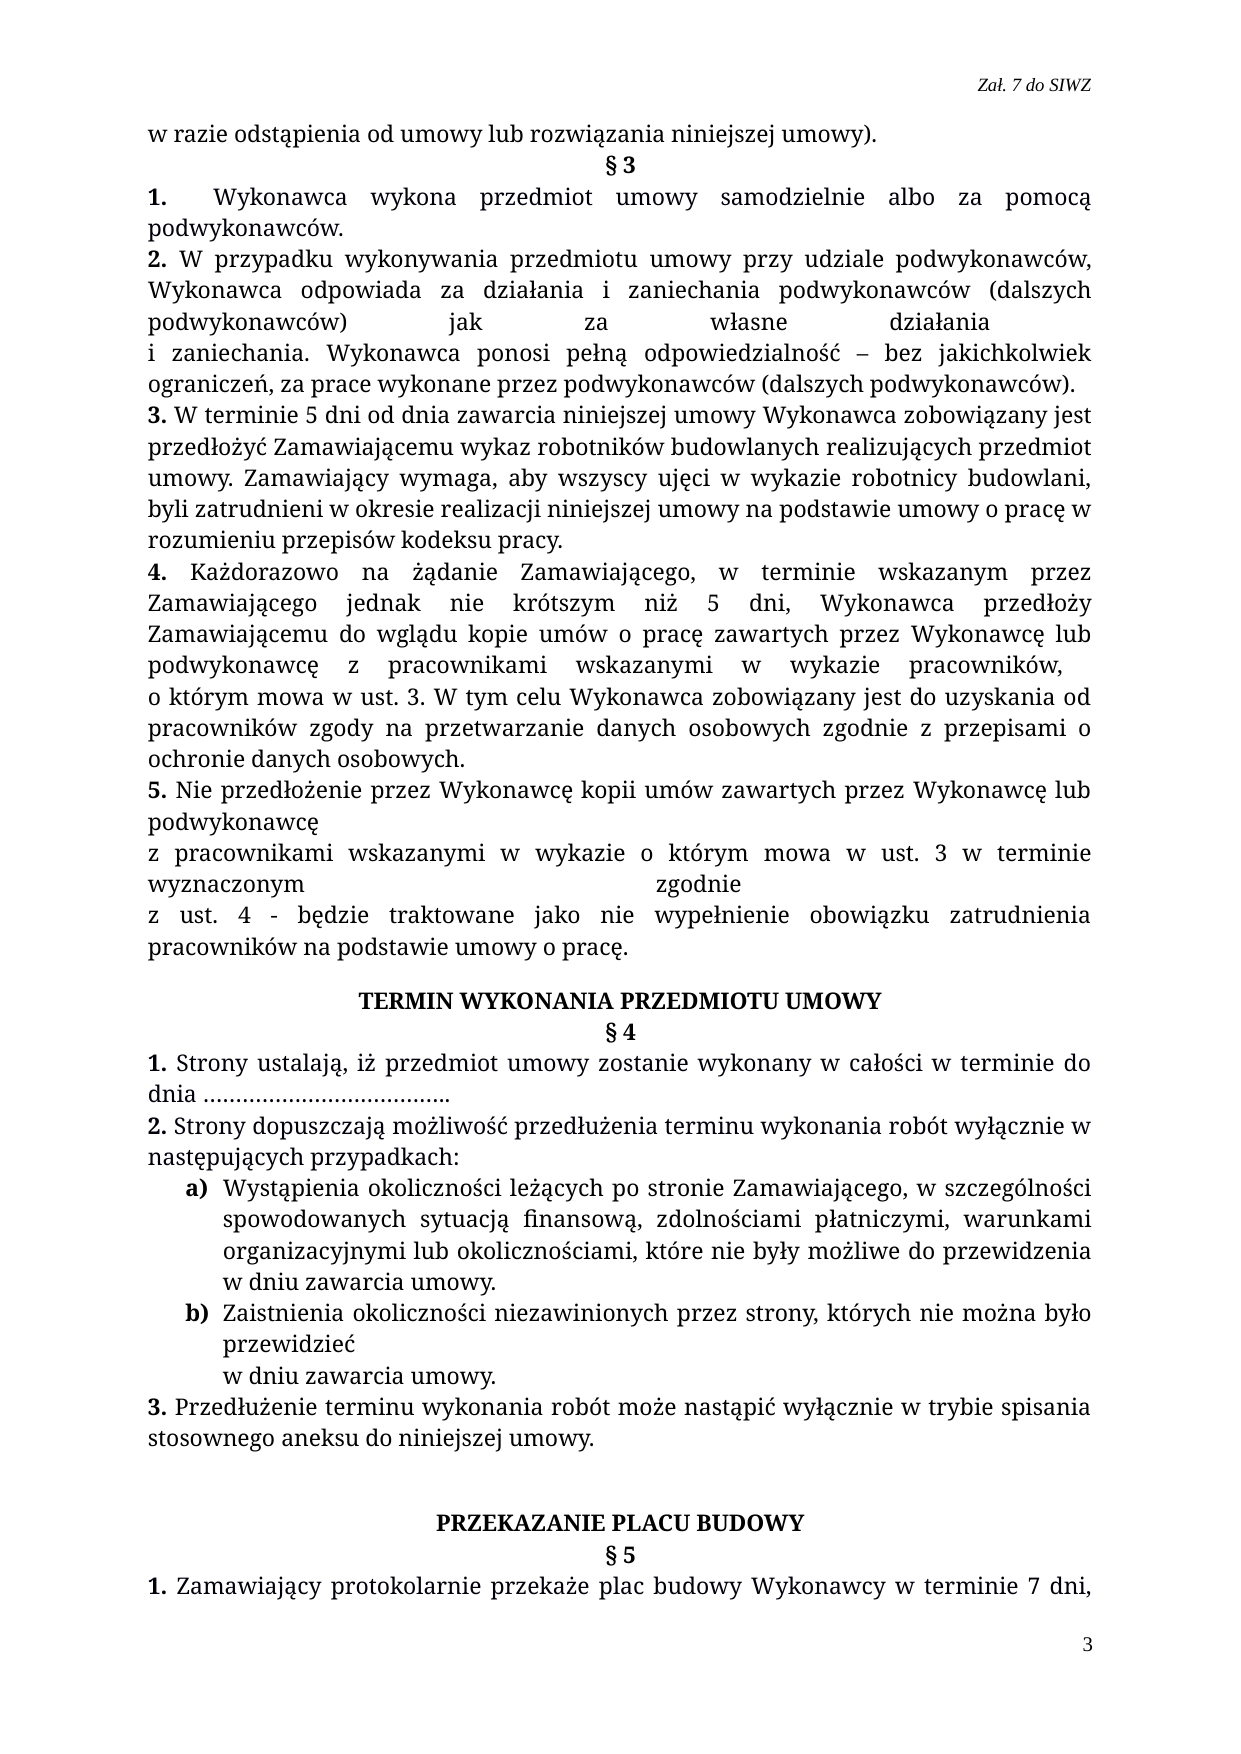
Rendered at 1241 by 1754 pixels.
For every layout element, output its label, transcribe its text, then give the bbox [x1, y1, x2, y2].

text § 5 [148, 1538, 1092, 1570]
text 5. Nie przedłożenie przez Wykonawcę kopii umów zawartych przez Wykonawcę lub podwykonawcę z pracownikami wskazanymi w wykazie o którym mowa w ust. 3 w terminie wyznaczonym zgodnie z ust. 4 - będzie traktowane jako nie wypełnienie obowiązku zatrudnienia pracowników na podstawie umowy o pracę. [148, 774, 1092, 962]
text PRZEKAZANIE PLACU BUDOWY [148, 1507, 1092, 1538]
text § 4 [148, 1016, 1092, 1047]
text 1. Strony ustalają, iż przedmiot umowy zostanie wykonany w całości w terminie do dnia ……………………………….. [148, 1047, 1092, 1109]
text 3. Przedłużenie terminu wykonania robót może nastąpić wyłącznie w trybie spisania stosownego aneksu do niniejszej umowy. [148, 1391, 1092, 1453]
text w razie odstąpienia od umowy lub rozwiązania niniejszej umowy). [148, 118, 1092, 149]
list Zaistnienia okoliczności niezawinionych przez strony, których nie można było przewidzieć w dniu zawarcia umowy. [185, 1297, 1092, 1391]
text TERMIN WYKONANIA PRZEDMIOTU UMOWY [148, 984, 1092, 1016]
text 1. Wykonawca wykona przedmiot umowy samodzielnie albo za pomocą podwykonawców. [148, 181, 1092, 243]
text 2. W przypadku wykonywania przedmiotu umowy przy udziale podwykonawców, Wykonawca odpowiada za działania i zaniechania podwykonawców (dalszych podwykonawców) jak za własne działania i zaniechania. Wykonawca ponosi pełną odpowiedzialność – bez jakichkolwiek ograniczeń, za prace wykonane przez podwykonawców (dalszych podwykonawców). [148, 243, 1092, 399]
text 2. Strony dopuszczają możliwość przedłużenia terminu wykonania robót wyłącznie w następujących przypadkach: [148, 1109, 1092, 1172]
text 3. W terminie 5 dni od dnia zawarcia niniejszej umowy Wykonawca zobowiązany jest przedłożyć Zamawiającemu wykaz robotników budowlanych realizujących przedmiot umowy. Zamawiający wymaga, aby wszyscy ujęci w wykazie robotnicy budowlani, byli zatrudnieni w okresie realizacji niniejszej umowy na podstawie umowy o pracę w rozumieniu przepisów kodeksu pracy. [148, 399, 1092, 556]
list Wystąpienia okoliczności leżących po stronie Zamawiającego, w szczególności spowodowanych sytuacją finansową, zdolnościami płatniczymi, warunkami organizacyjnymi lub okolicznościami, które nie były możliwe do przewidzenia w dniu zawarcia umowy. [185, 1172, 1092, 1297]
text 4. Każdorazowo na żądanie Zamawiającego, w terminie wskazanym przez Zamawiającego jednak nie krótszym niż 5 dni, Wykonawca przedłoży Zamawiającemu do wglądu kopie umów o pracę zawartych przez Wykonawcę lub podwykonawcę z pracownikami wskazanymi w wykazie pracowników, o którym mowa w ust. 3. W tym celu Wykonawca zobowiązany jest do uzyskania od pracowników zgody na przetwarzanie danych osobowych zgodnie z przepisami o ochronie danych osobowych. [148, 556, 1092, 774]
text 1. Zamawiający protokolarnie przekaże plac budowy Wykonawcy w terminie 7 dni, [148, 1570, 1092, 1601]
text § 3 [148, 149, 1092, 181]
